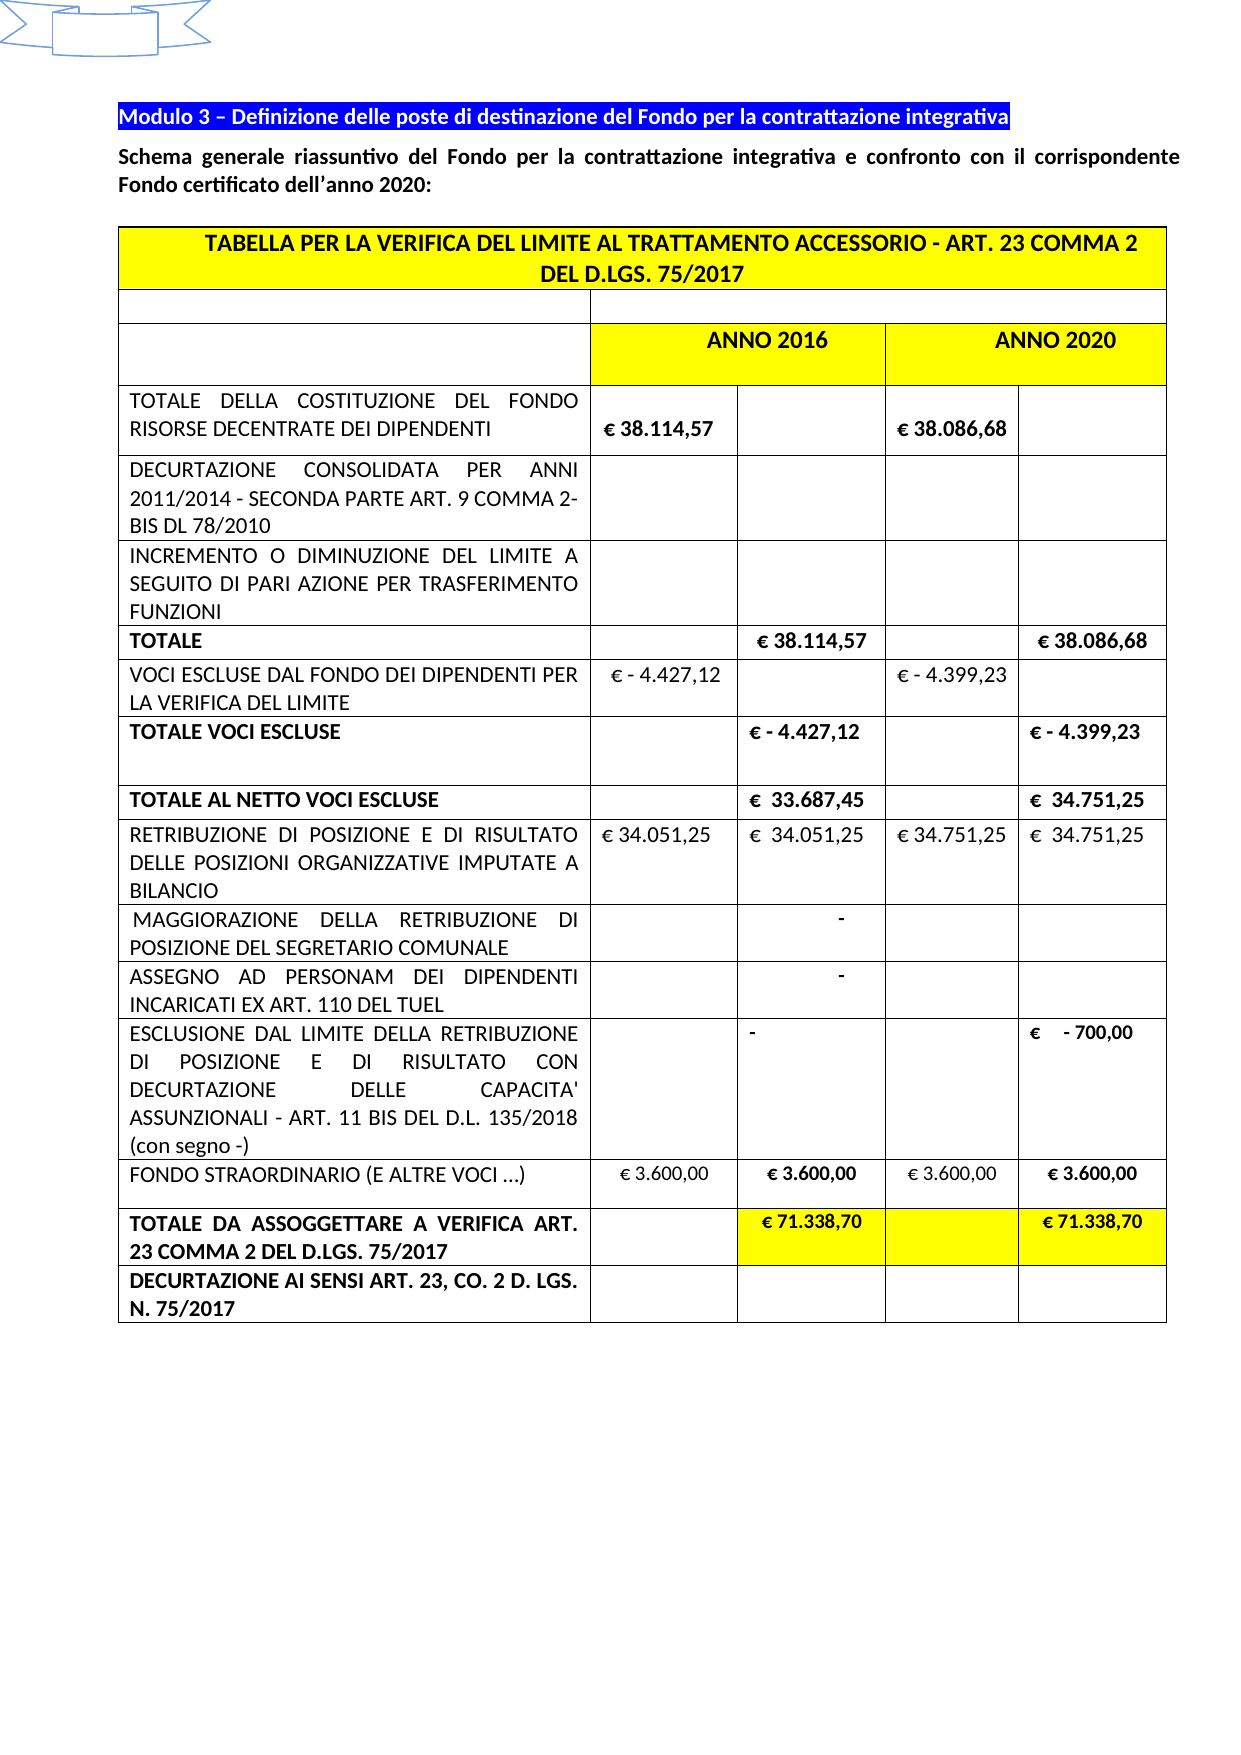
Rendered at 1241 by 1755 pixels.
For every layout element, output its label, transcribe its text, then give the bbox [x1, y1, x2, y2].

table_cell DECURTAZIONE AI SENSI ART. 23, CO. 2 D. LGS. N. 75/2017 [119, 1266, 590, 1322]
table_cell [886, 456, 1018, 540]
table_cell [591, 1209, 737, 1265]
table_cell [591, 962, 737, 1018]
table_cell - [738, 905, 885, 961]
table_cell [738, 541, 885, 625]
table_cell [591, 905, 737, 961]
table_cell [1019, 1266, 1166, 1322]
text Modulo 3 – Definizione delle poste di destinazione del Fondo per la contrattazione integrativa [118, 102, 1181, 130]
table_cell € - 700,00 [1019, 1019, 1166, 1159]
table_cell € 38.114,57 [591, 386, 737, 454]
table_cell € - 4.427,12 [591, 660, 737, 716]
table_cell [591, 717, 737, 784]
table_cell TOTALE DELLA COSTITUZIONE DEL FONDO RISORSE DECENTRATE DEI DIPENDENTI [119, 386, 590, 454]
table_cell [738, 1266, 885, 1322]
table_cell [591, 290, 1166, 323]
table_cell ASSEGNO AD PERSONAM DEI DIPENDENTI INCARICATI EX ART. 110 DEL TUEL [119, 962, 590, 1018]
table_cell € 3.600,00 [886, 1160, 1018, 1208]
table_cell [1019, 541, 1166, 625]
table_cell ANNO 2016 [591, 324, 885, 385]
table_cell € - 4.427,12 [738, 717, 885, 784]
table_cell [591, 1019, 737, 1159]
table_cell DECURTAZIONE CONSOLIDATA PER ANNI 2011/2014 - SECONDA PARTE ART. 9 COMMA 2-BIS DL 78/2010 [119, 456, 590, 540]
table_cell € 71.338,70 [1019, 1209, 1166, 1265]
table_cell [1019, 905, 1166, 961]
table_cell [119, 290, 590, 323]
table_cell [1019, 456, 1166, 540]
table_cell € 3.600,00 [1019, 1160, 1166, 1208]
table_cell € 71.338,70 [738, 1209, 885, 1265]
table_cell [591, 1266, 737, 1322]
table_cell [886, 905, 1018, 961]
table_cell [886, 1019, 1018, 1159]
table_cell [591, 786, 737, 819]
table_cell € 34.751,25 [886, 820, 1018, 904]
table_cell [591, 541, 737, 625]
table_cell TOTALE VOCI ESCLUSE [119, 717, 590, 784]
table_cell € 38.086,68 [886, 386, 1018, 454]
table_cell € 34.051,25 [738, 820, 885, 904]
table_cell [886, 626, 1018, 659]
table_cell TOTALE AL NETTO VOCI ESCLUSE [119, 786, 590, 819]
table_cell [738, 386, 885, 454]
table_cell € - 4.399,23 [886, 660, 1018, 716]
table_cell [738, 456, 885, 540]
table_cell VOCI ESCLUSE DAL FONDO DEI DIPENDENTI PER LA VERIFICA DEL LIMITE [119, 660, 590, 716]
table_cell [591, 456, 737, 540]
table_cell TOTALE [119, 626, 590, 659]
table_cell € 34.051,25 [591, 820, 737, 904]
table_cell [1019, 660, 1166, 716]
table_cell € 33.687,45 [738, 786, 885, 819]
table_cell - [738, 962, 885, 1018]
table_cell RETRIBUZIONE DI POSIZIONE E DI RISULTATO DELLE POSIZIONI ORGANIZZATIVE IMPUTATE A BILANCIO [119, 820, 590, 904]
table_cell [119, 324, 590, 385]
table_cell [886, 1266, 1018, 1322]
table_cell [1019, 962, 1166, 1018]
table_cell € 38.086,68 [1019, 626, 1166, 659]
table_cell € 34.751,25 [1019, 786, 1166, 819]
table_cell ANNO 2020 [886, 324, 1166, 385]
table_cell MAGGIORAZIONE DELLA RETRIBUZIONE DI POSIZIONE DEL SEGRETARIO COMUNALE [119, 905, 590, 961]
text Schema generale riassuntivo del Fondo per la contrattazione integrativa e confronto con il corrispondente Fondo certificato dell’anno 2020: [118, 142, 1181, 198]
table_cell € 3.600,00 [591, 1160, 737, 1208]
table_cell [886, 717, 1018, 784]
table_cell [886, 1209, 1018, 1265]
table_cell € 3.600,00 [738, 1160, 885, 1208]
table_header TABELLA PER LA VERIFICA DEL LIMITE AL TRATTAMENTO ACCESSORIO - ART. 23 COMMA 2 DEL D.LGS. 75/2017 [119, 228, 1166, 288]
table_cell [886, 541, 1018, 625]
table_cell - [738, 1019, 885, 1159]
table_cell FONDO STRAORDINARIO (E ALTRE VOCI …) [119, 1160, 590, 1208]
table_cell TOTALE DA ASSOGGETTARE A VERIFICA ART. 23 COMMA 2 DEL D.LGS. 75/2017 [119, 1209, 590, 1265]
table_cell [886, 962, 1018, 1018]
table_cell € 34.751,25 [1019, 820, 1166, 904]
table_cell [1019, 386, 1166, 454]
table_cell ESCLUSIONE DAL LIMITE DELLA RETRIBUZIONE DI POSIZIONE E DI RISULTATO CON DECURTAZIONE DELLE CAPACITA' ASSUNZIONALI - ART. 11 BIS DEL D.L. 135/2018 (con segno -) [119, 1019, 590, 1159]
table_cell [886, 786, 1018, 819]
table_cell [738, 660, 885, 716]
table_cell € 38.114,57 [738, 626, 885, 659]
table_cell [591, 626, 737, 659]
table_cell € - 4.399,23 [1019, 717, 1166, 784]
table_cell INCREMENTO O DIMINUZIONE DEL LIMITE A SEGUITO DI PARI AZIONE PER TRASFERIMENTO FUNZIONI [119, 541, 590, 625]
